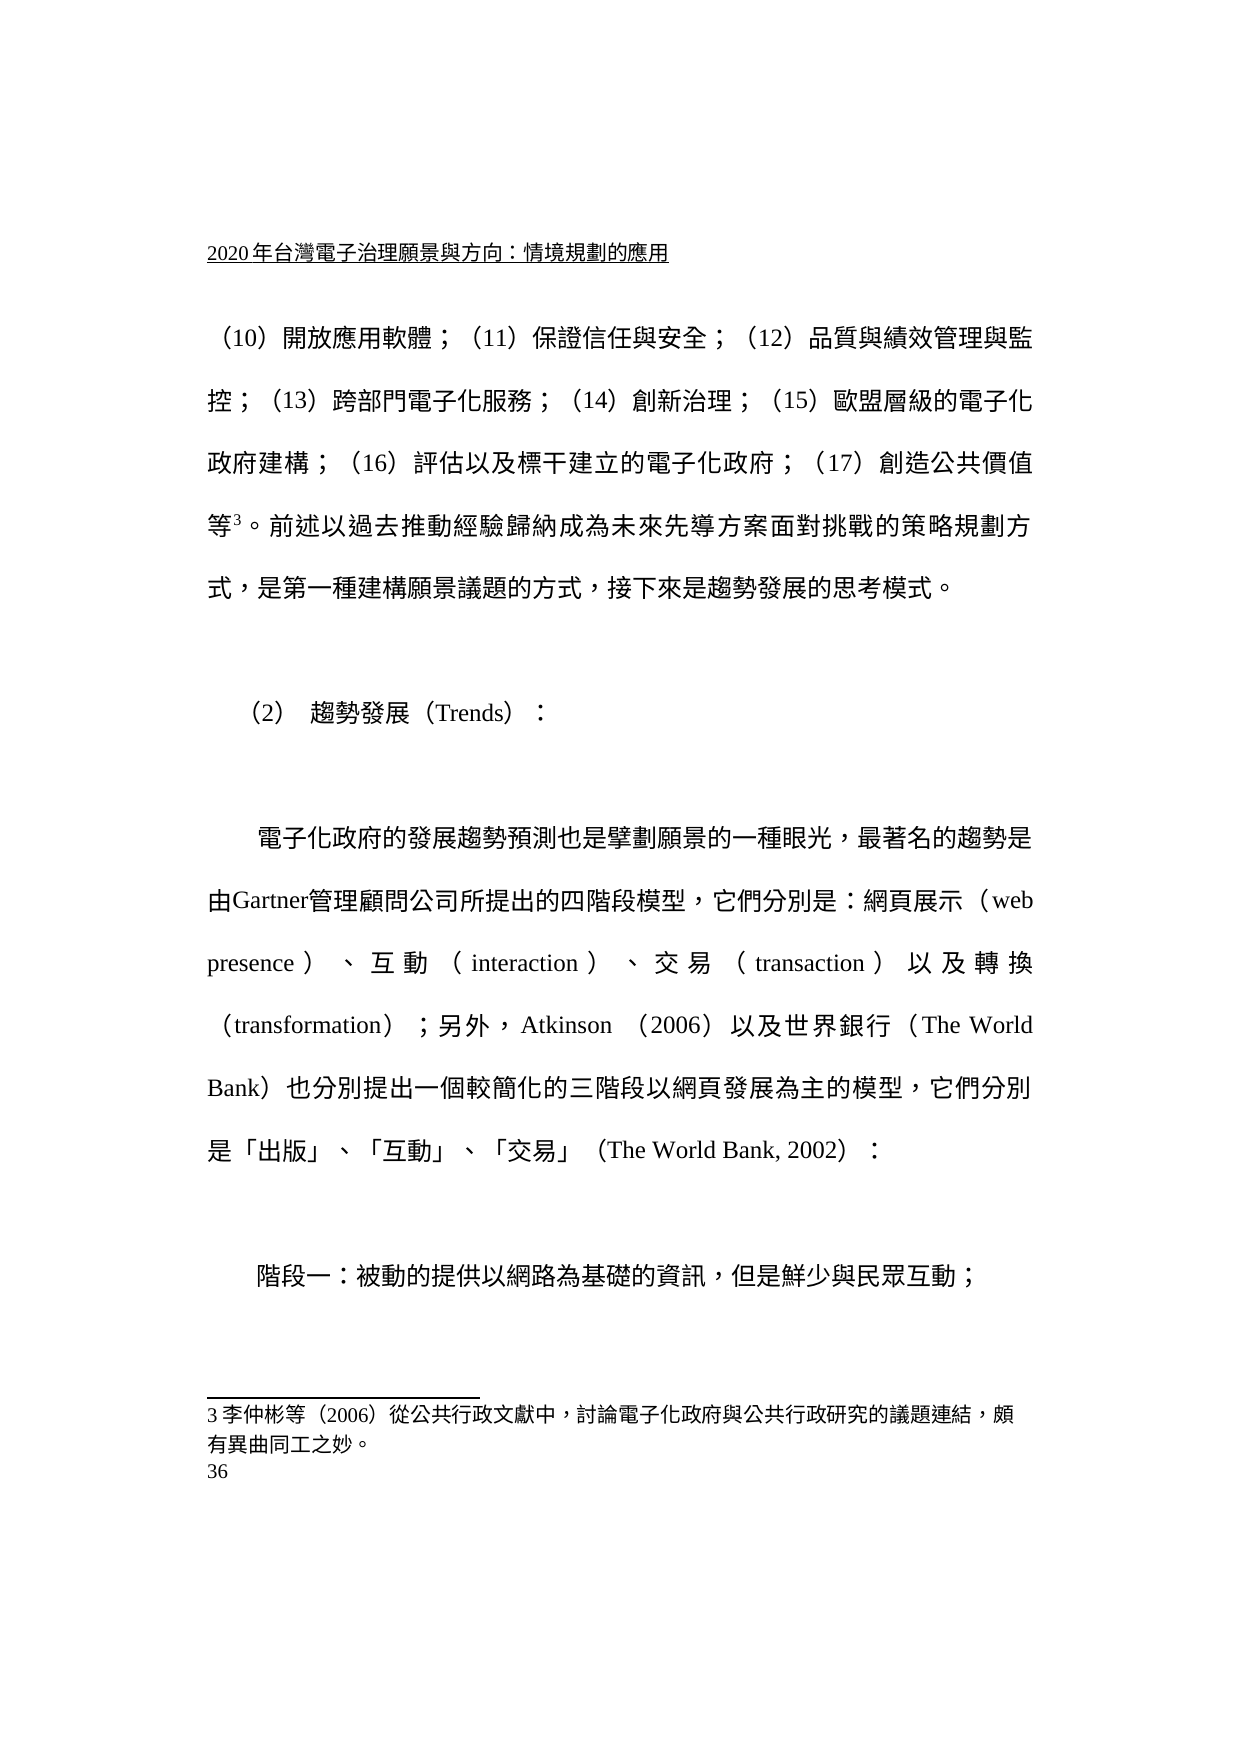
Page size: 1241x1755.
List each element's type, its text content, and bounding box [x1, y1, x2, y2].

text 階段一：被動的提供以網路為基礎的資訊，但是鮮少與民眾互動； [207, 1233, 1033, 1295]
text 李仲彬等（2006）從公共行政文獻中，討論電子化政府與公共行政研究的議題連結，頗有異曲同工之妙。 [207, 1398, 1033, 1459]
text 電子化政府的發展趨勢預測也是擘劃願景的一種眼光，最著名的趨勢是由Gartner管理顧問公司所提出的四階段模型，它們分別是：網頁展示（web presence）、互動（interaction）、交易（transaction）以及轉換（transformation）；另外，Atkinson （2006）以及世界銀行（The World Bank）也分別提出一個較簡化的三階段以網頁發展為主的模型，它們分別是「出版」、「互動」、「交易」（The World Bank, 2002）： [207, 795, 1033, 1170]
text （10）開放應用軟體；（11）保證信任與安全；（12）品質與績效管理與監控；（13）跨部門電子化服務；（14）創新治理；（15）歐盟層級的電子化政府建構；（16）評估以及標干建立的電子化政府；（17）創造公共價值等。前述以過去推動經驗歸納成為未來先導方案面對挑戰的策略規劃方式，是第一種建構願景議題的方式，接下來是趨勢發展的思考模式。 [207, 295, 1033, 608]
list 趨勢發展（Trends）： [236, 670, 1033, 733]
